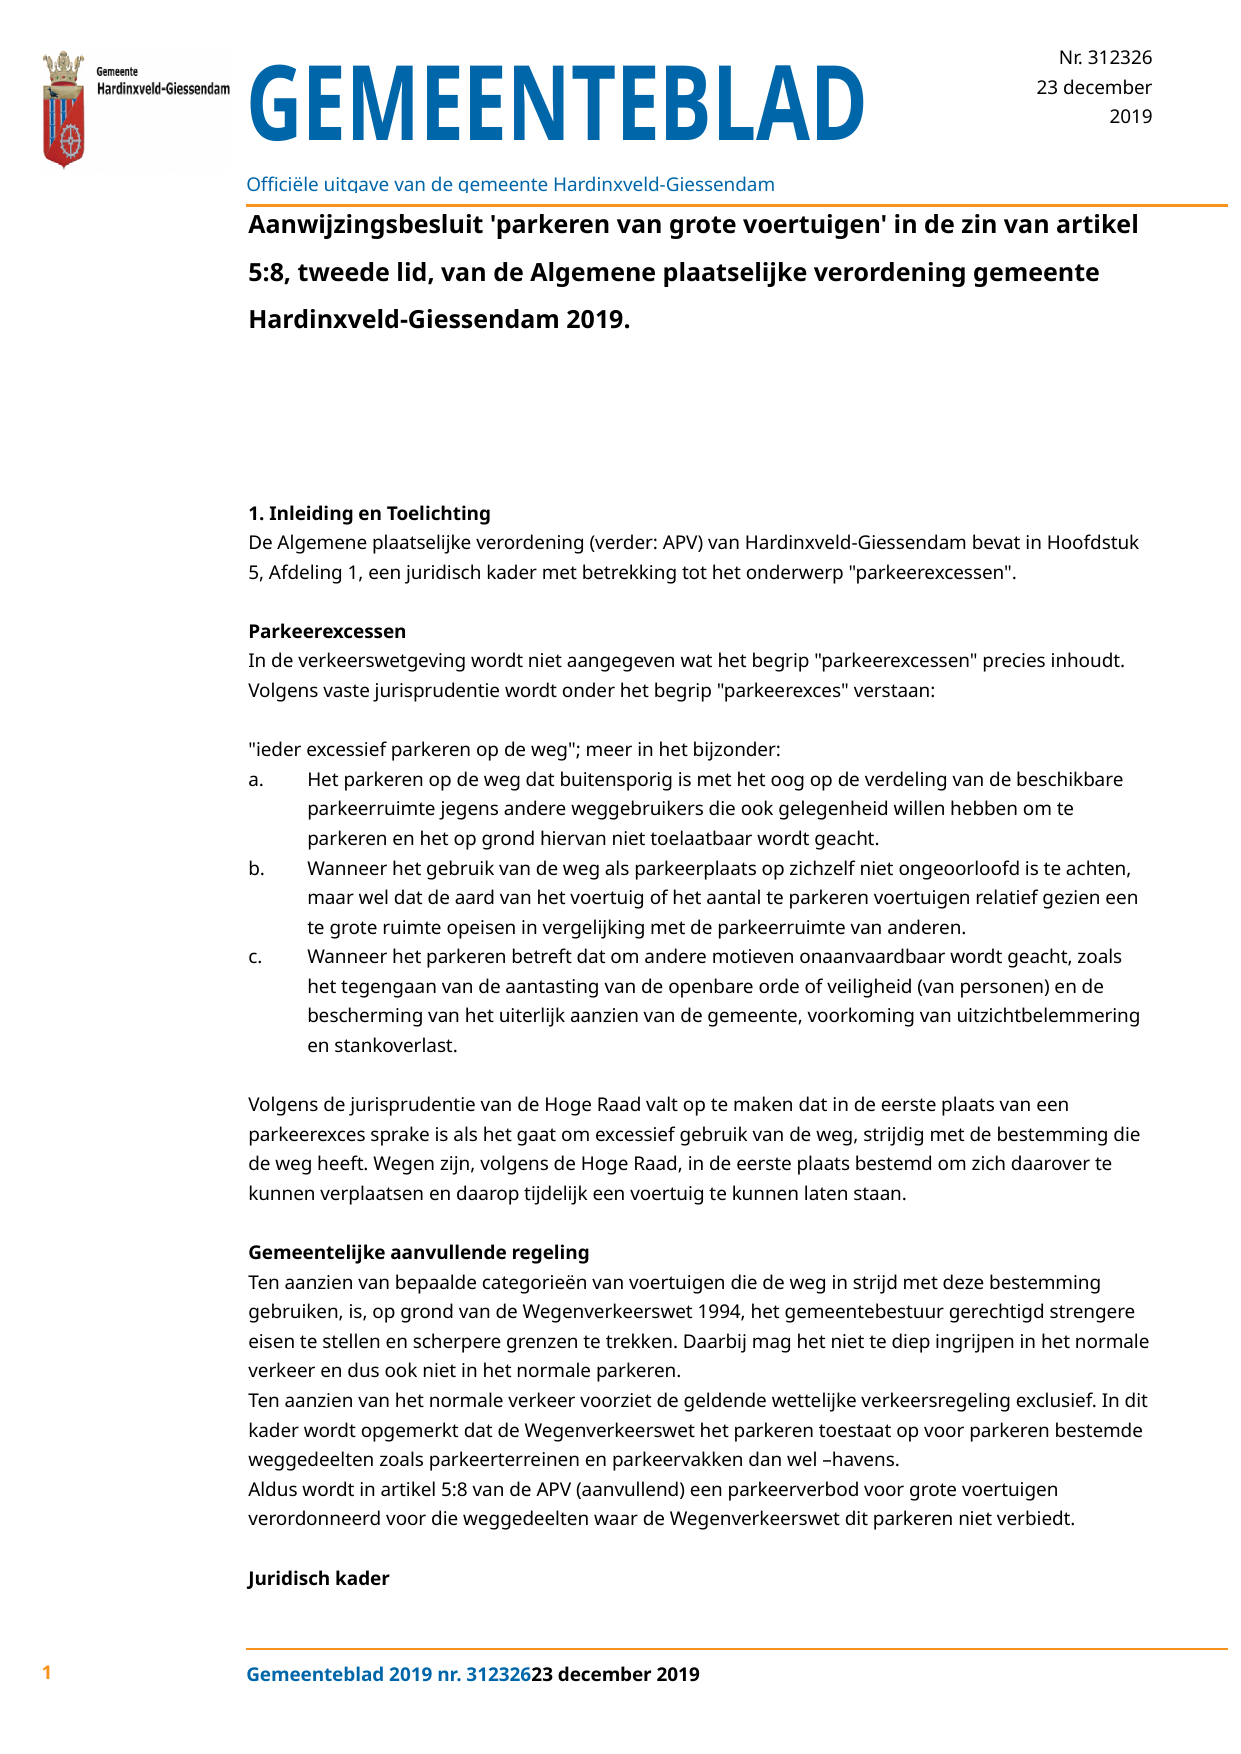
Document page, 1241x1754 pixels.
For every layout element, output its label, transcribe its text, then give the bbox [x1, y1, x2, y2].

picture [41, 47, 231, 172]
text Juridisch kader [248, 1565, 1152, 1590]
text 1. Inleiding en Toelichting [248, 500, 1152, 525]
list Wanneer het parkeren betreft dat om andere motieven onaanvaardbaar wordt geacht, zoals het tegengaan van de aantasting van de openbare orde of veiligheid (van personen) en de bescherming van het uiterlijk aanzien van de gemeente, voorkoming van uitzichtbelemmering en stankoverlast. [248, 943, 1152, 1058]
text Volgens vaste jurisprudentie wordt onder het begrip "parkeerexces" verstaan: [248, 677, 1152, 703]
text Volgens de jurisprudentie van de Hoge Raad valt op te maken dat in de eerste plaats van een parkeerexces sprake is als het gaat om excessief gebruik van de weg, strijdig met de bestemming die de weg heeft. Wegen zijn, volgens de Hoge Raad, in de eerste plaats bestemd om zich daarover te kunnen verplaatsen en daarop tijdelijk een voertuig te kunnen laten staan. [248, 1091, 1152, 1206]
text De Algemene plaatselijke verordening (verder: APV) van Hardinxveld-Giessendam bevat in Hoofdstuk 5, Afdeling 1, een juridisch kader met betrekking tot het onderwerp "parkeerexcessen". [248, 529, 1152, 584]
text Ten aanzien van het normale verkeer voorziet de geldende wettelijke verkeersregeling exclusief. In dit kader wordt opgemerkt dat de Wegenverkeerswet het parkeren toestaat op voor parkeren bestemde weggedeelten zoals parkeerterreinen en parkeervakken dan wel –havens. [248, 1387, 1152, 1472]
text Aldus wordt in artikel 5:8 van de APV (aanvullend) een parkeerverbod voor grote voertuigen verordonneerd voor die weggedeelten waar de Wegenverkeerswet dit parkeren niet verbiedt. [248, 1476, 1152, 1531]
text Aanwijzingsbesluit 'parkeren van grote voertuigen' in de zin van artikel 5:8, tweede lid, van de Algemene plaatselijke verordening gemeente Hardinxveld-Giessendam 2019. [248, 207, 1152, 336]
text Ten aanzien van bepaalde categorieën van voertuigen die de weg in strijd met deze bestemming gebruiken, is, op grond van de Wegenverkeerswet 1994, het gemeentebestuur gerechtigd strengere eisen te stellen en scherpere grenzen te trekken. Daarbij mag het niet te diep ingrijpen in het normale verkeer en dus ook niet in het normale parkeren. [248, 1269, 1152, 1383]
text Gemeentelijke aanvullende regeling [248, 1239, 1152, 1265]
text In de verkeerswetgeving wordt niet aangegeven wat het begrip "parkeerexcessen" precies inhoudt. [248, 648, 1152, 673]
text Parkeerexcessen [248, 618, 1152, 644]
list Wanneer het gebruik van de weg als parkeerplaats op zichzelf niet ongeoorloofd is te achten, maar wel dat de aard van het voertuig of het aantal te parkeren voertuigen relatief gezien een te grote ruimte opeisen in vergelijking met de parkeerruimte van anderen. [248, 855, 1152, 939]
list Het parkeren op de weg dat buitensporig is met het oog op de verdeling van de beschikbare parkeerruimte jegens andere weggebruikers die ook gelegenheid willen hebben om te parkeren en het op grond hiervan niet toelaatbaar wordt geacht. [248, 766, 1152, 851]
text "ieder excessief parkeren op de weg"; meer in het bijzonder: [248, 736, 1152, 762]
